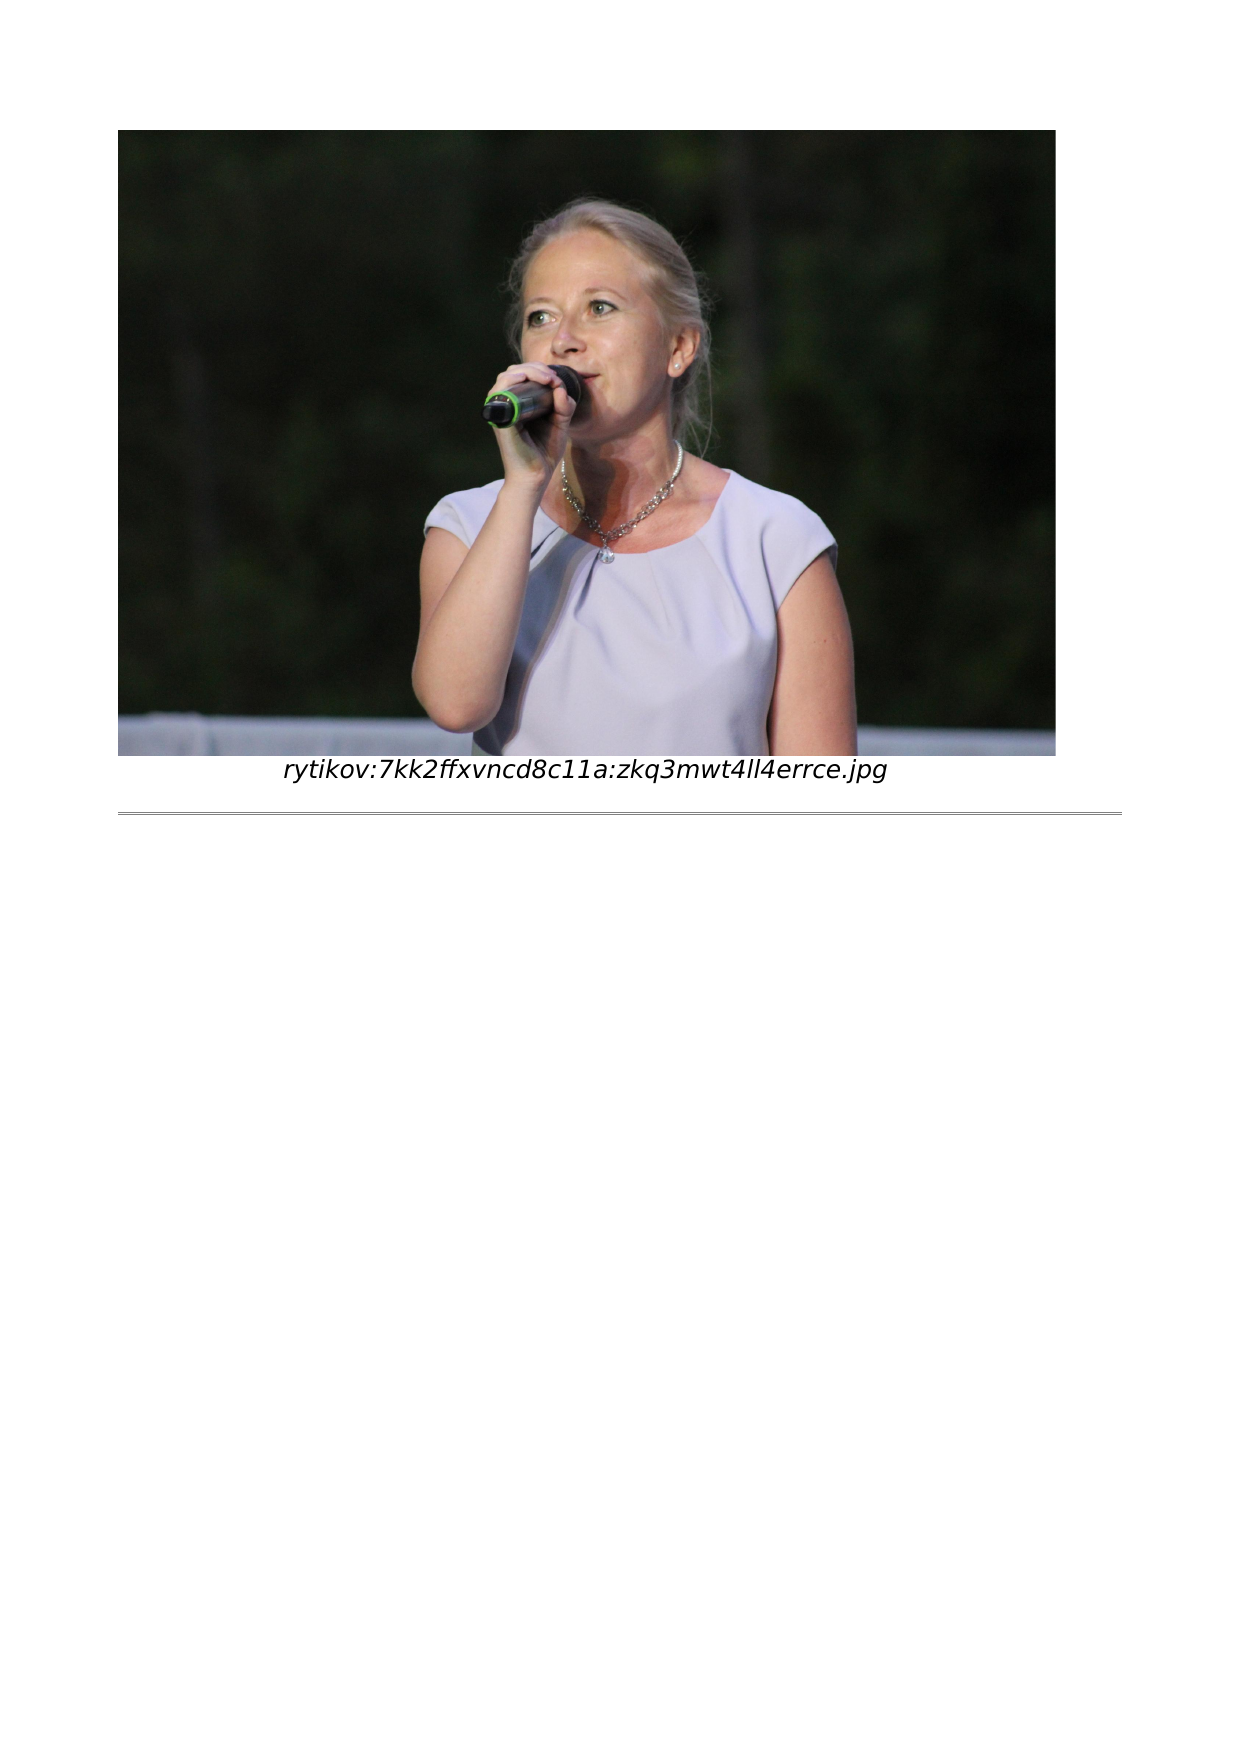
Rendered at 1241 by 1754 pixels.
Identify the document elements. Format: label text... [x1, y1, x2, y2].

text rytikov:7kk2ffxvncd8c11a:zkq3mwt4ll4errce.jpg [118, 756, 1056, 785]
picture [118, 130, 1056, 756]
